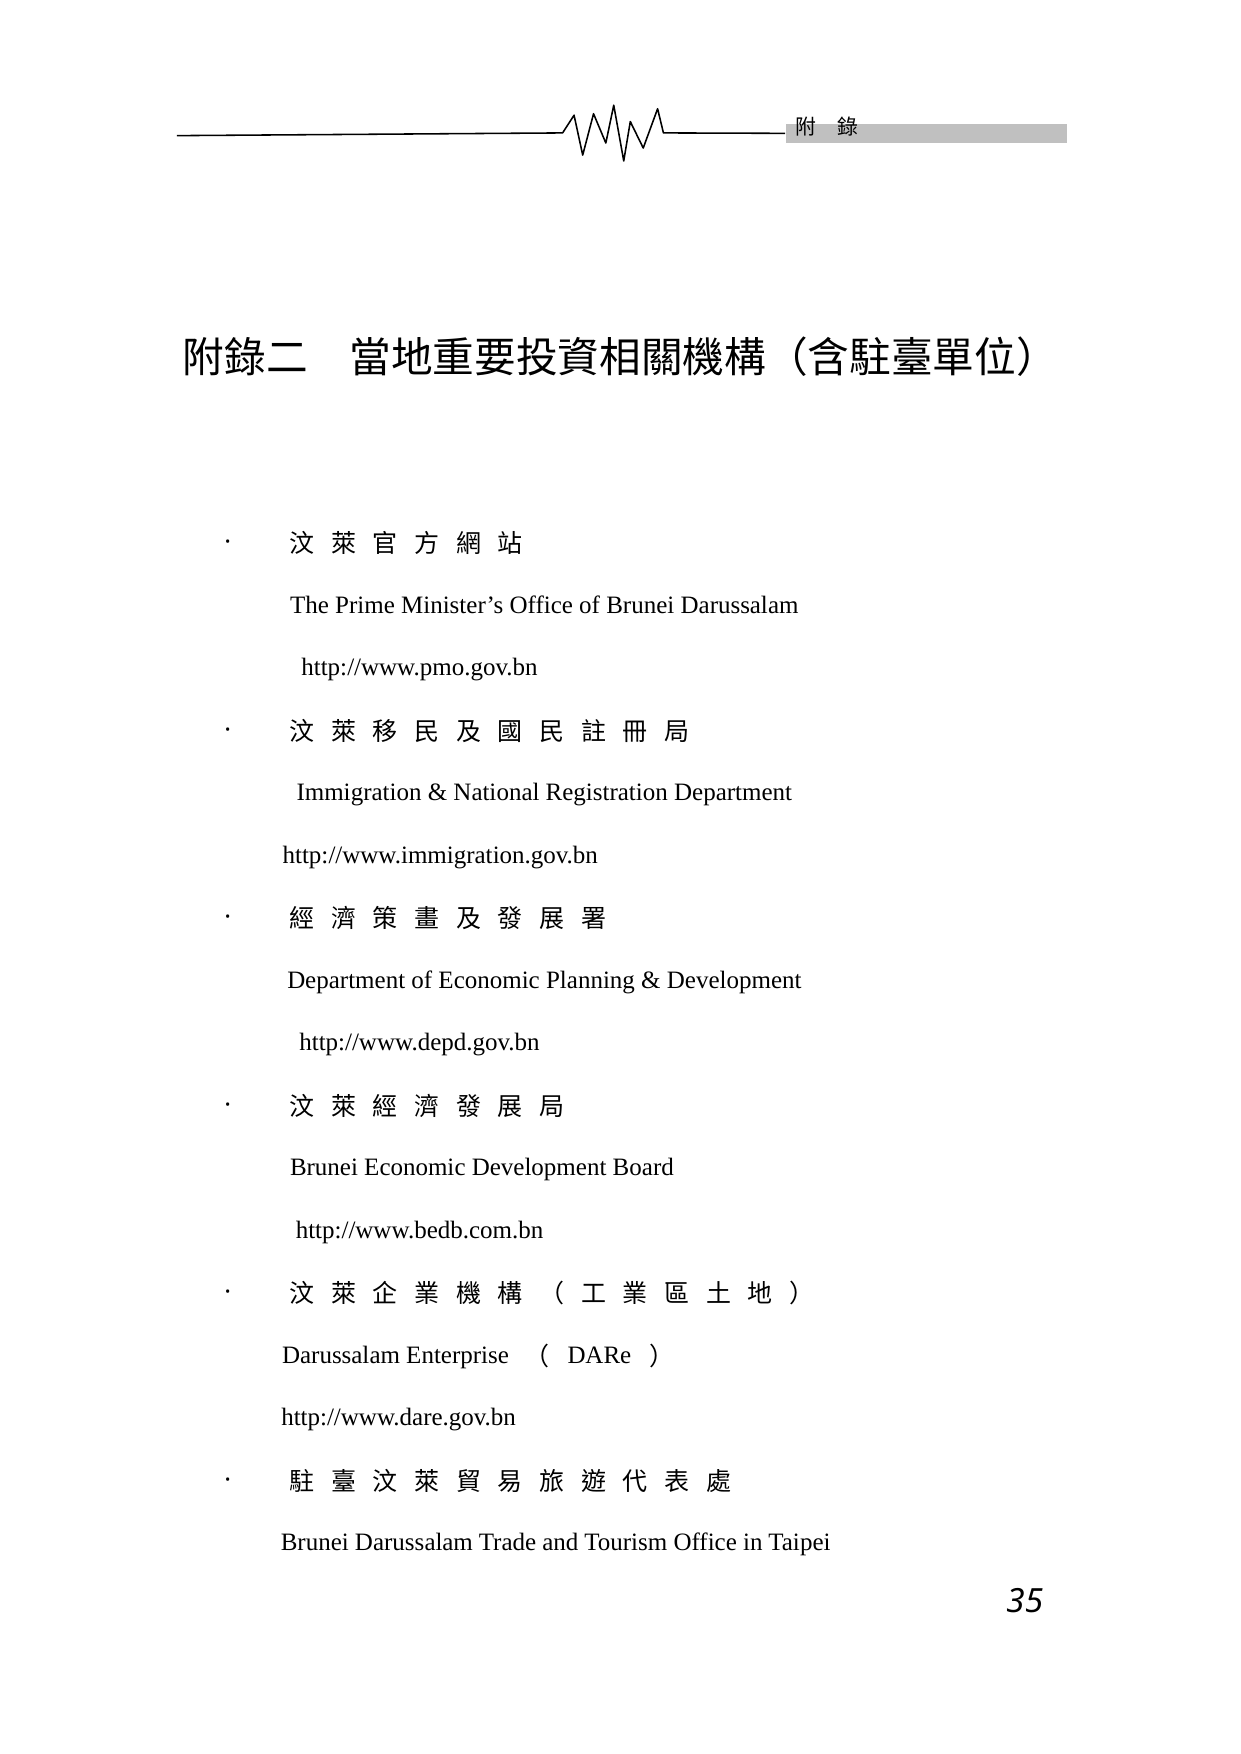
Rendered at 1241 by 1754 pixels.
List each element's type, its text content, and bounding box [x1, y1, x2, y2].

text Department of Economic Planning & Development [207, 938, 1058, 1000]
text Immigration & National Registration Department [207, 750, 1058, 813]
text http://www.depd.gov.bn [207, 1000, 1058, 1063]
text http://www.bedb.com.bn [207, 1188, 1058, 1250]
text Darussalam Enterprise （DARe） [207, 1313, 1058, 1375]
text ․ 駐臺汶萊貿易旅遊代表處 [207, 1438, 1058, 1500]
text http://www.immigration.gov.bn [207, 813, 1058, 875]
text ․ 汶萊經濟發展局 [207, 1063, 1058, 1125]
text http://www.pmo.gov.bn [207, 625, 1058, 688]
text The Prime Minister’s Office of Brunei Darussalam [207, 563, 1058, 625]
text ․ 汶萊移民及國民註冊局 [207, 688, 1058, 750]
text ․ 汶萊企業機構（工業區土地） [207, 1250, 1058, 1313]
text Brunei Darussalam Trade and Tourism Office in Taipei [207, 1500, 1058, 1563]
text http://www.dare.gov.bn [207, 1375, 1058, 1438]
text 附錄二 當地重要投資相關機構（含駐臺單位） [183, 313, 1058, 375]
text Brunei Economic Development Board [207, 1125, 1058, 1188]
text ․ 汶萊官方網站 [207, 500, 1058, 563]
text ․ 經濟策畫及發展署 [207, 875, 1058, 938]
